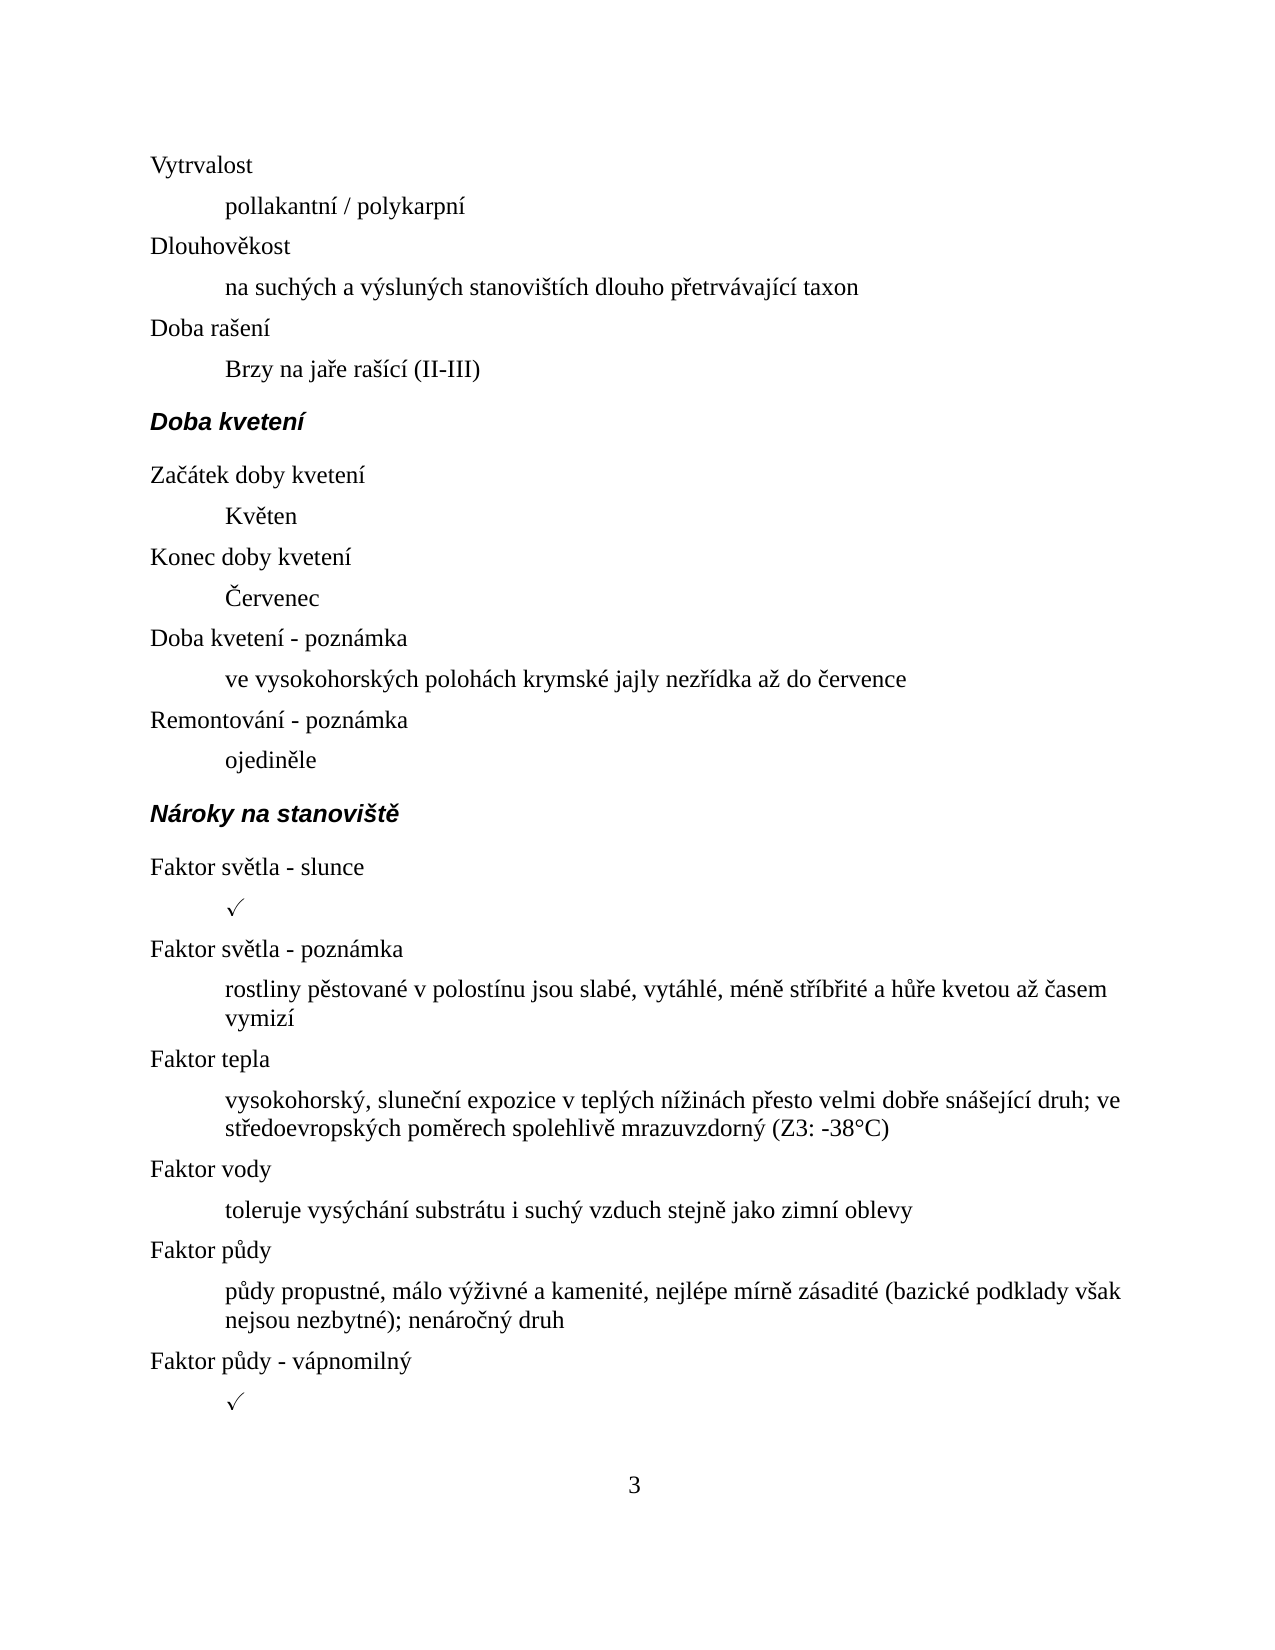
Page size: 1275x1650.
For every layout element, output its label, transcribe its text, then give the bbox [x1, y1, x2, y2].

text ojediněle [225, 746, 1125, 774]
text Doba rašení [150, 313, 1125, 342]
text Dlouhověkost [150, 231, 1125, 260]
text Konec doby kvetení [150, 542, 1125, 571]
text Faktor tepla [150, 1044, 1125, 1073]
text pollakantní / polykarpní [225, 191, 1125, 219]
text Doba kvetení - poznámka [150, 623, 1125, 652]
text ✓ [225, 1387, 1125, 1415]
text Remontování - poznámka [150, 705, 1125, 733]
text Faktor světla - slunce [150, 852, 1125, 881]
subtitle Doba kvetení [150, 407, 1125, 436]
text na suchých a výsluných stanovištích dlouho přetrvávající taxon [225, 272, 1125, 301]
text Červenec [225, 583, 1125, 611]
text Začátek doby kvetení [150, 460, 1125, 489]
text Faktor půdy - vápnomilný [150, 1346, 1125, 1374]
text toleruje vysýchání substrátu i suchý vzduch stejně jako zimní oblevy [225, 1195, 1125, 1224]
text Faktor světla - poznámka [150, 934, 1125, 962]
text rostliny pěstované v polostínu jsou slabé, vytáhlé, méně stříbřité a hůře kvetou až časem vymizí [225, 974, 1125, 1032]
text půdy propustné, málo výživné a kamenité, nejlépe mírně zásadité (bazické podklady však nejsou nezbytné); nenáročný druh [225, 1276, 1125, 1334]
text Brzy na jaře rašící (II-III) [225, 354, 1125, 382]
text Faktor půdy [150, 1236, 1125, 1264]
text Vytrvalost [150, 150, 1125, 179]
subtitle Nároky na stanoviště [150, 799, 1125, 828]
text ✓ [225, 893, 1125, 922]
text vysokohorský, sluneční expozice v teplých nížinách přesto velmi dobře snášející druh; ve středoevropských poměrech spolehlivě mrazuvzdorný (Z3: -38°C) [225, 1085, 1125, 1142]
text Květen [225, 501, 1125, 530]
text Faktor vody [150, 1154, 1125, 1183]
text ve vysokohorských polohách krymské jajly nezřídka až do července [225, 664, 1125, 693]
